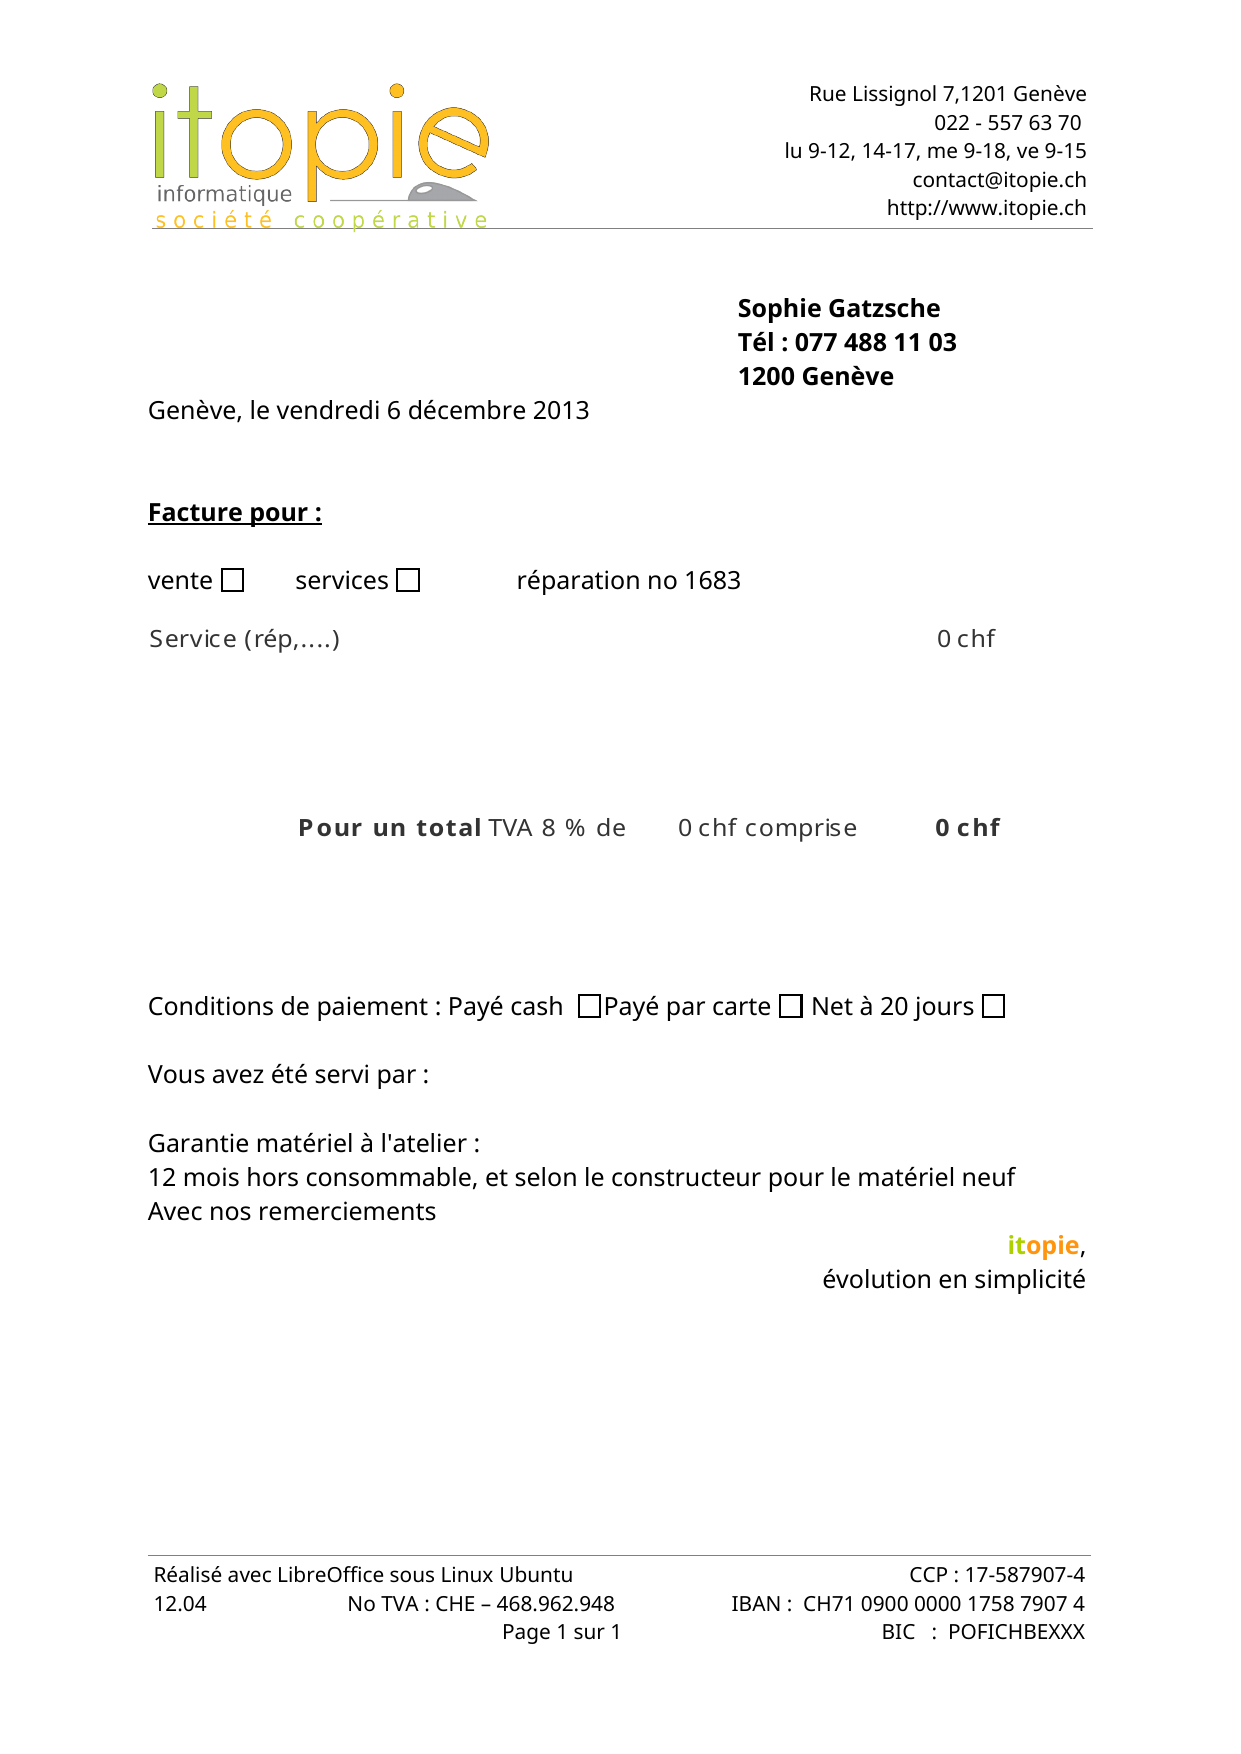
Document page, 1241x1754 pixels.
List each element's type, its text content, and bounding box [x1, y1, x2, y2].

text Avec nos remerciements [148, 1193, 1093, 1227]
picture [138, 72, 500, 244]
text Garantie matériel à l'atelier : [148, 1125, 1093, 1159]
text Sophie Gatzsche [148, 290, 1093, 324]
text Conditions de paiement : Payé cash Payé par carte Net à 20 jours [148, 989, 1093, 1023]
text vente services réparation no 1683 [148, 563, 1093, 597]
text 1200 Genève [148, 358, 1093, 392]
text 12 mois hors consommable, et selon le constructeur pour le matériel neuf [148, 1159, 1093, 1193]
text itopie, [148, 1227, 1093, 1262]
text Genève, le vendredi 6 décembre 2013 [148, 392, 1093, 427]
text Vous avez été servi par : [148, 1057, 1093, 1091]
text Tél : 077 488 11 03 [148, 324, 1093, 358]
text évolution en simplicité [148, 1262, 1093, 1296]
text Facture pour : [148, 495, 1093, 529]
